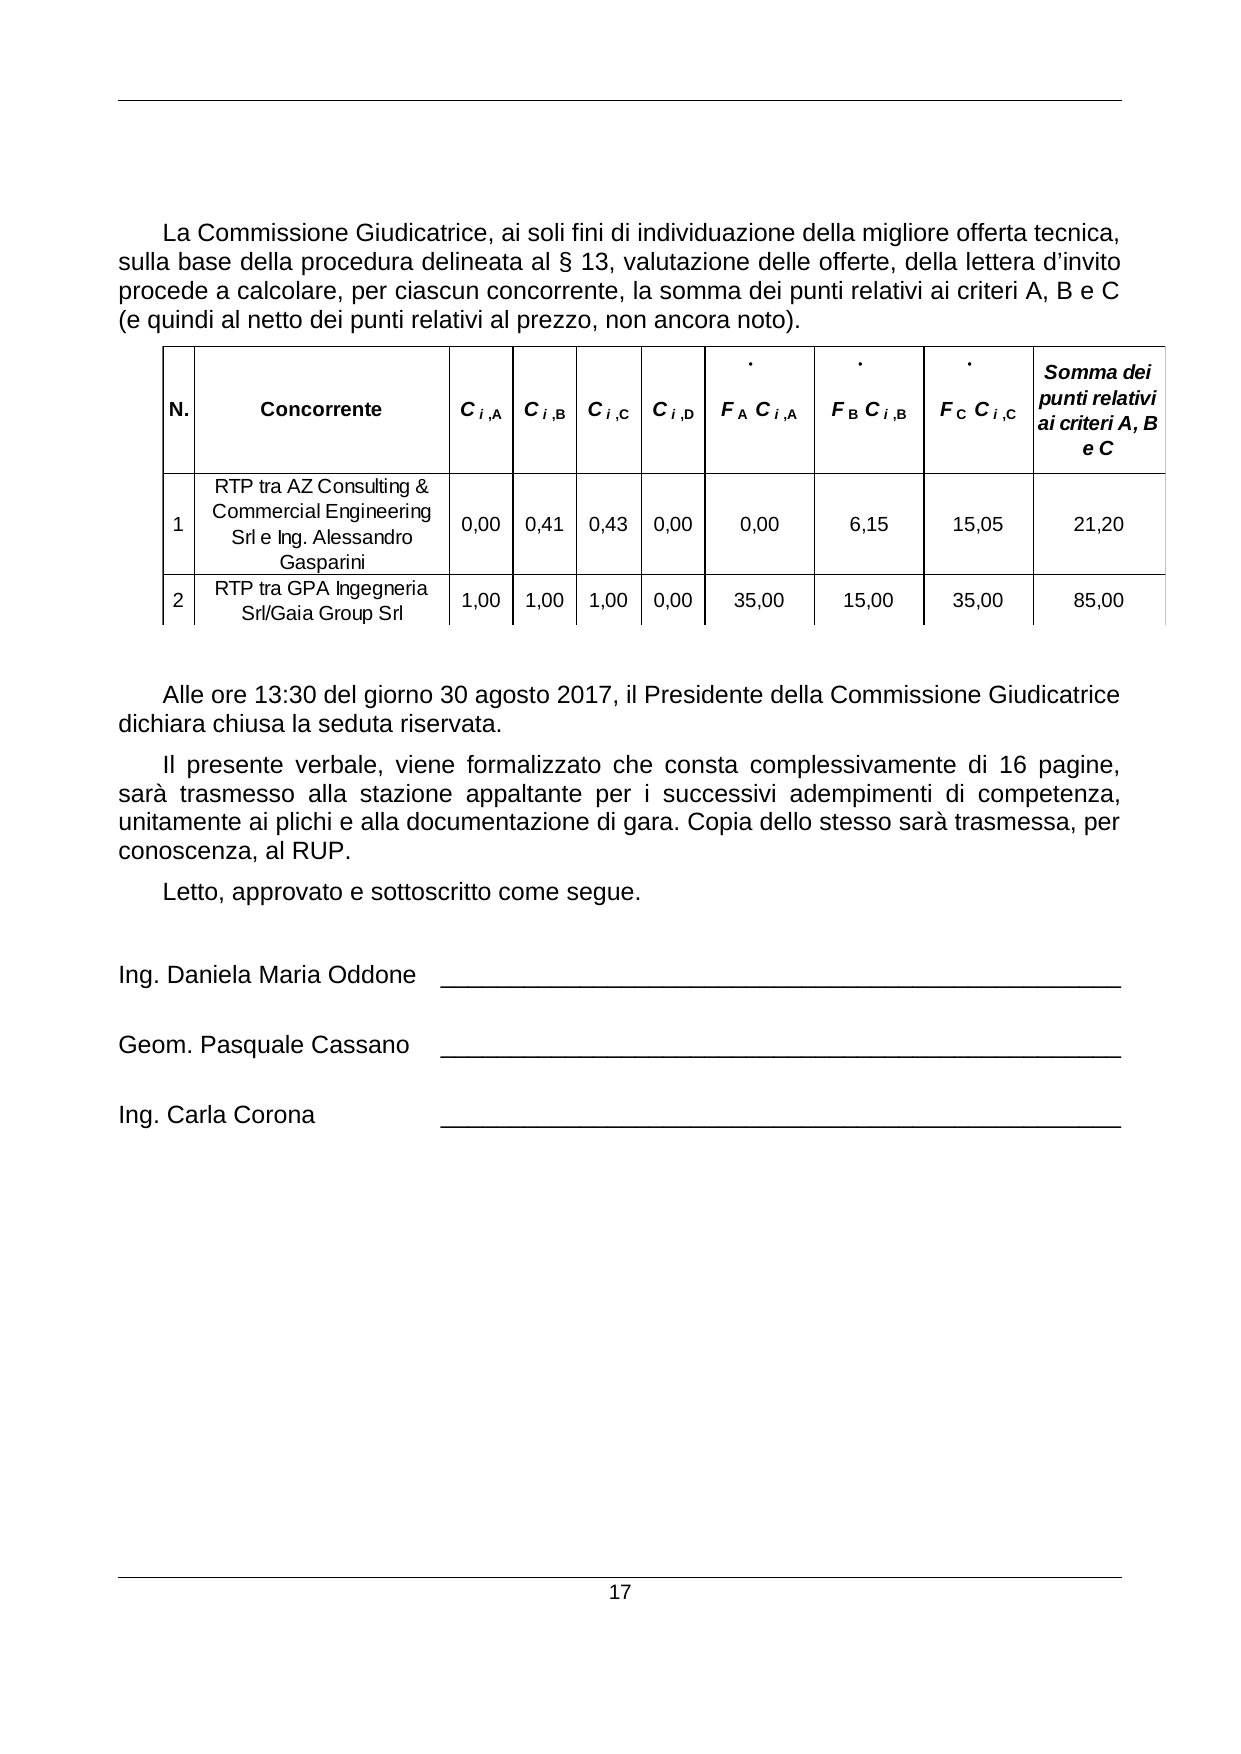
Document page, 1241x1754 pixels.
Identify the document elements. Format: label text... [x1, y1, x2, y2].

text Geom. Pasquale Cassano _________________________________________________ [118, 1030, 1122, 1059]
text Ing. Daniela Maria Oddone _________________________________________________ [118, 960, 1122, 989]
text Letto, approvato e sottoscritto come segue. [118, 877, 1122, 906]
text La Commissione Giudicatrice, ai soli fini di individuazione della migliore offerta tecnica, sulla base della procedura delineata al § 13, valutazione delle offerte, della lettera d’invito procede a calcolare, per ciascun concorrente, la somma dei punti relativi ai criteri A, B e C (e quindi al netto dei punti relativi al prezzo, non ancora noto). [118, 218, 1122, 333]
text Alle ore 13:30 del giorno 30 agosto 2017, il Presidente della Commissione Giudicatrice dichiara chiusa la seduta riservata. [118, 680, 1122, 737]
text Il presente verbale, viene formalizzato che consta complessivamente di 16 pagine, sarà trasmesso alla stazione appaltante per i successivi adempimenti di competenza, unitamente ai plichi e alla documentazione di gara. Copia dello stesso sarà trasmessa, per conoscenza, al RUP. [118, 750, 1122, 865]
text Ing. Carla Corona _________________________________________________ [118, 1100, 1122, 1129]
